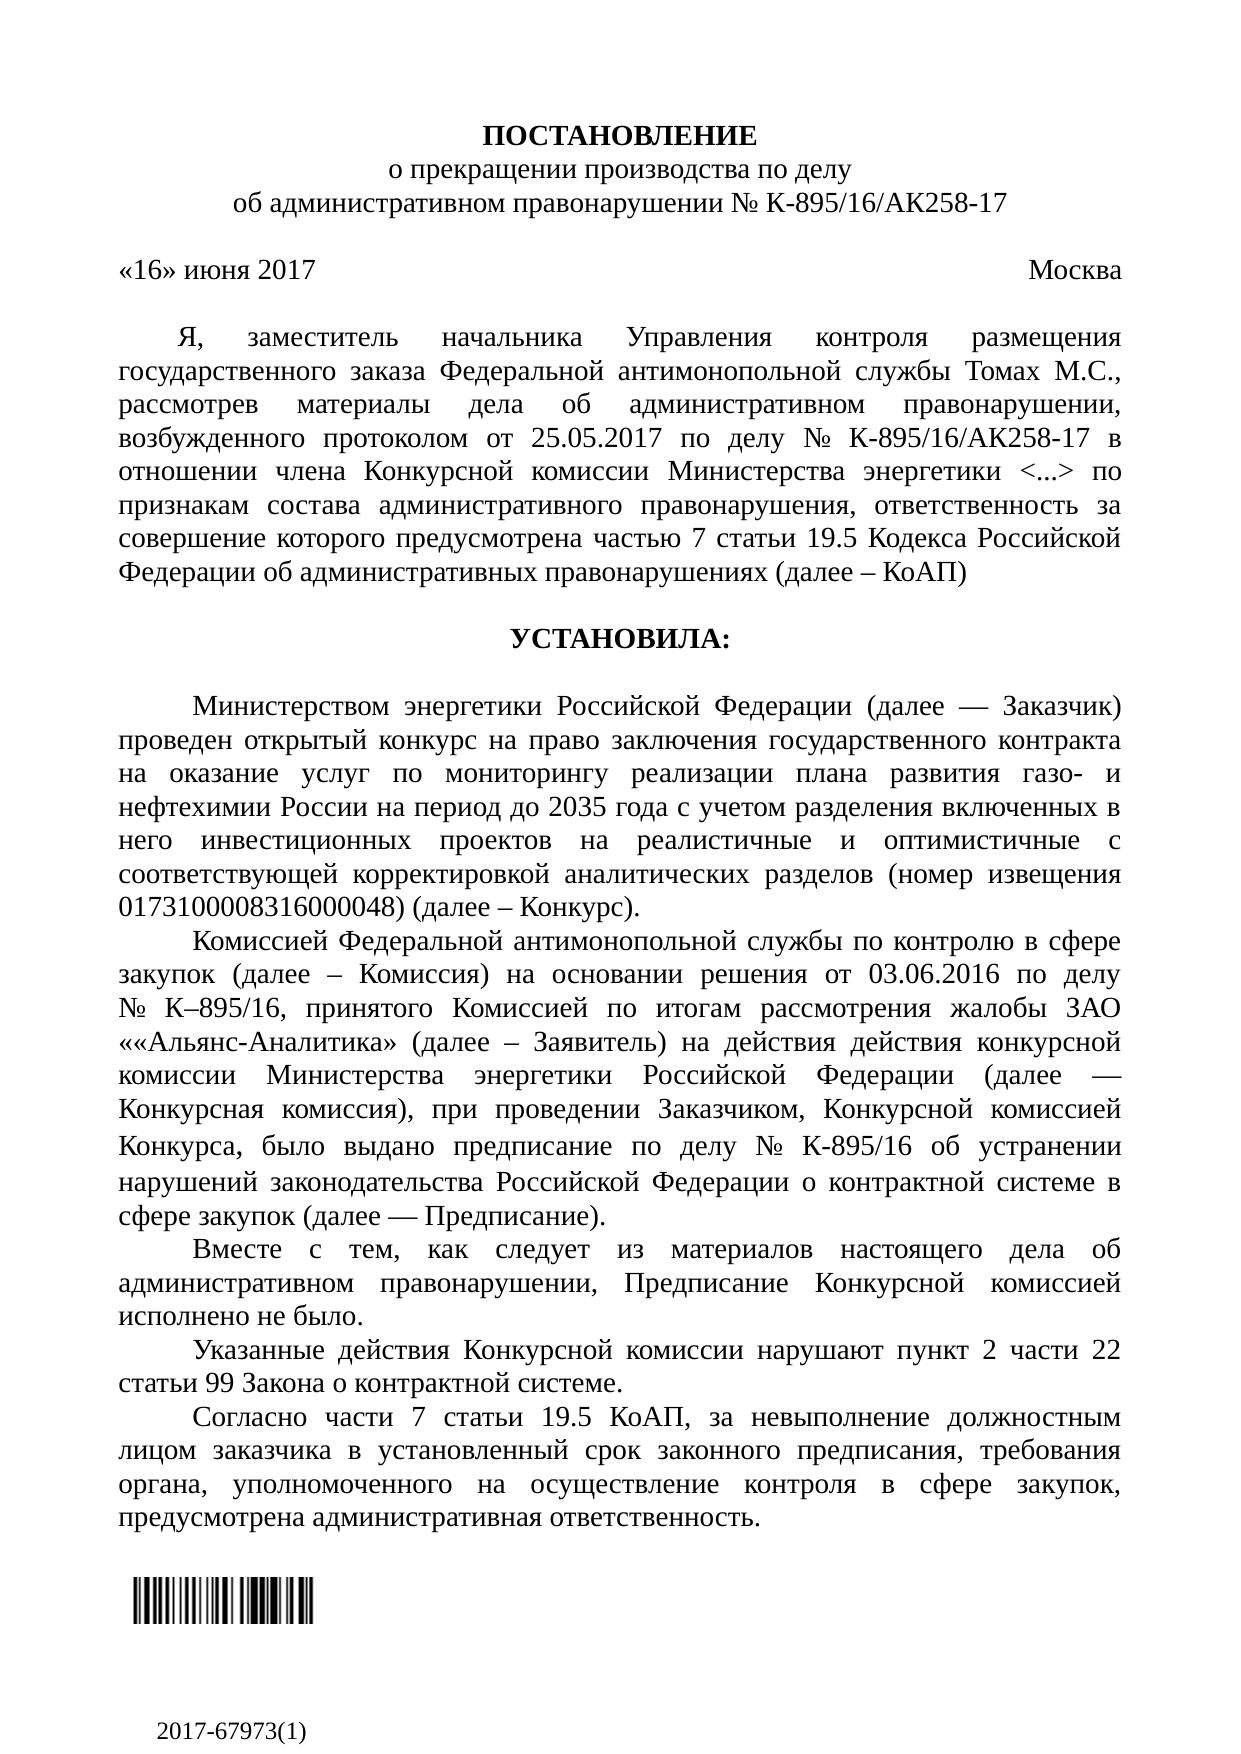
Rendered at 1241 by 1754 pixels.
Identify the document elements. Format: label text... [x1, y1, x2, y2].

text Я, заместитель начальника Управления контроля размещения государственного заказа Федеральной антимонопольной службы Томах М.С., рассмотрев материалы дела об административном правонарушении, возбужденного протоколом от 25.05.2017 по делу № К-895/16/АК258-17 в отношении члена Конкурсной комиссии Министерства энергетики <...> по признакам состава административного правонарушения, ответственность за совершение которого предусмотрена частью 7 статьи 19.5 Кодекса Российской Федерации об административных правонарушениях (далее – КоАП) [118, 319, 1122, 588]
text УСТАНОВИЛА: [118, 621, 1122, 655]
list Комиссией Федеральной антимонопольной службы по контролю в сфере закупок (далее – Комиссия) на основании решения от 03.06.2016 по делу № К–895/16, принятого Комиссией по итогам рассмотрения жалобы ЗАО ««Альянс-Аналитика» (далее – Заявитель) на действия действия конкурсной комиссии Министерства энергетики Российской Федерации (далее — Конкурсная комиссия), при проведении Заказчиком, Конкурсной комиссией Конкурса, было выдано предписание по делу № К-895/16 об устранении нарушений законодательства Российской Федерации о контрактной системе в сфере закупок (далее — Предписание). [118, 923, 1122, 1231]
text Согласно части 7 статьи 19.5 КоАП, за невыполнение должностным лицом заказчика в установленный срок законного предписания, требования органа, уполномоченного на осуществление контроля в сфере закупок, предусмотрена административная ответственность. [118, 1399, 1122, 1533]
text Министерством энергетики Российской Федерации (далее — Заказчик) проведен открытый конкурс на право заключения государственного контракта на оказание услуг по мониторингу реализации плана развития газо- и нефтехимии России на период до 2035 года с учетом разделения включенных в него инвестиционных проектов на реалистичные и оптимистичные с соответствующей корректировкой аналитических разделов (номер извещения 0173100008316000048) (далее – Конкурс). [118, 688, 1122, 923]
text об административном правонарушении № К-895/16/АК258-17 [118, 185, 1122, 219]
text о прекращении производства по делу [118, 152, 1122, 185]
text ПОСТАНОВЛЕНИЕ [118, 118, 1122, 152]
text «16» июня 2017 Москва [118, 252, 1122, 286]
text Указанные действия Конкурсной комиссии нарушают пункт 2 части 22 статьи 99 Закона о контрактной системе. [118, 1332, 1122, 1399]
picture [118, 1577, 331, 1624]
text Вместе с тем, как следует из материалов настоящего дела об административном правонарушении, Предписание Конкурсной комиссией исполнено не было. [118, 1231, 1122, 1332]
